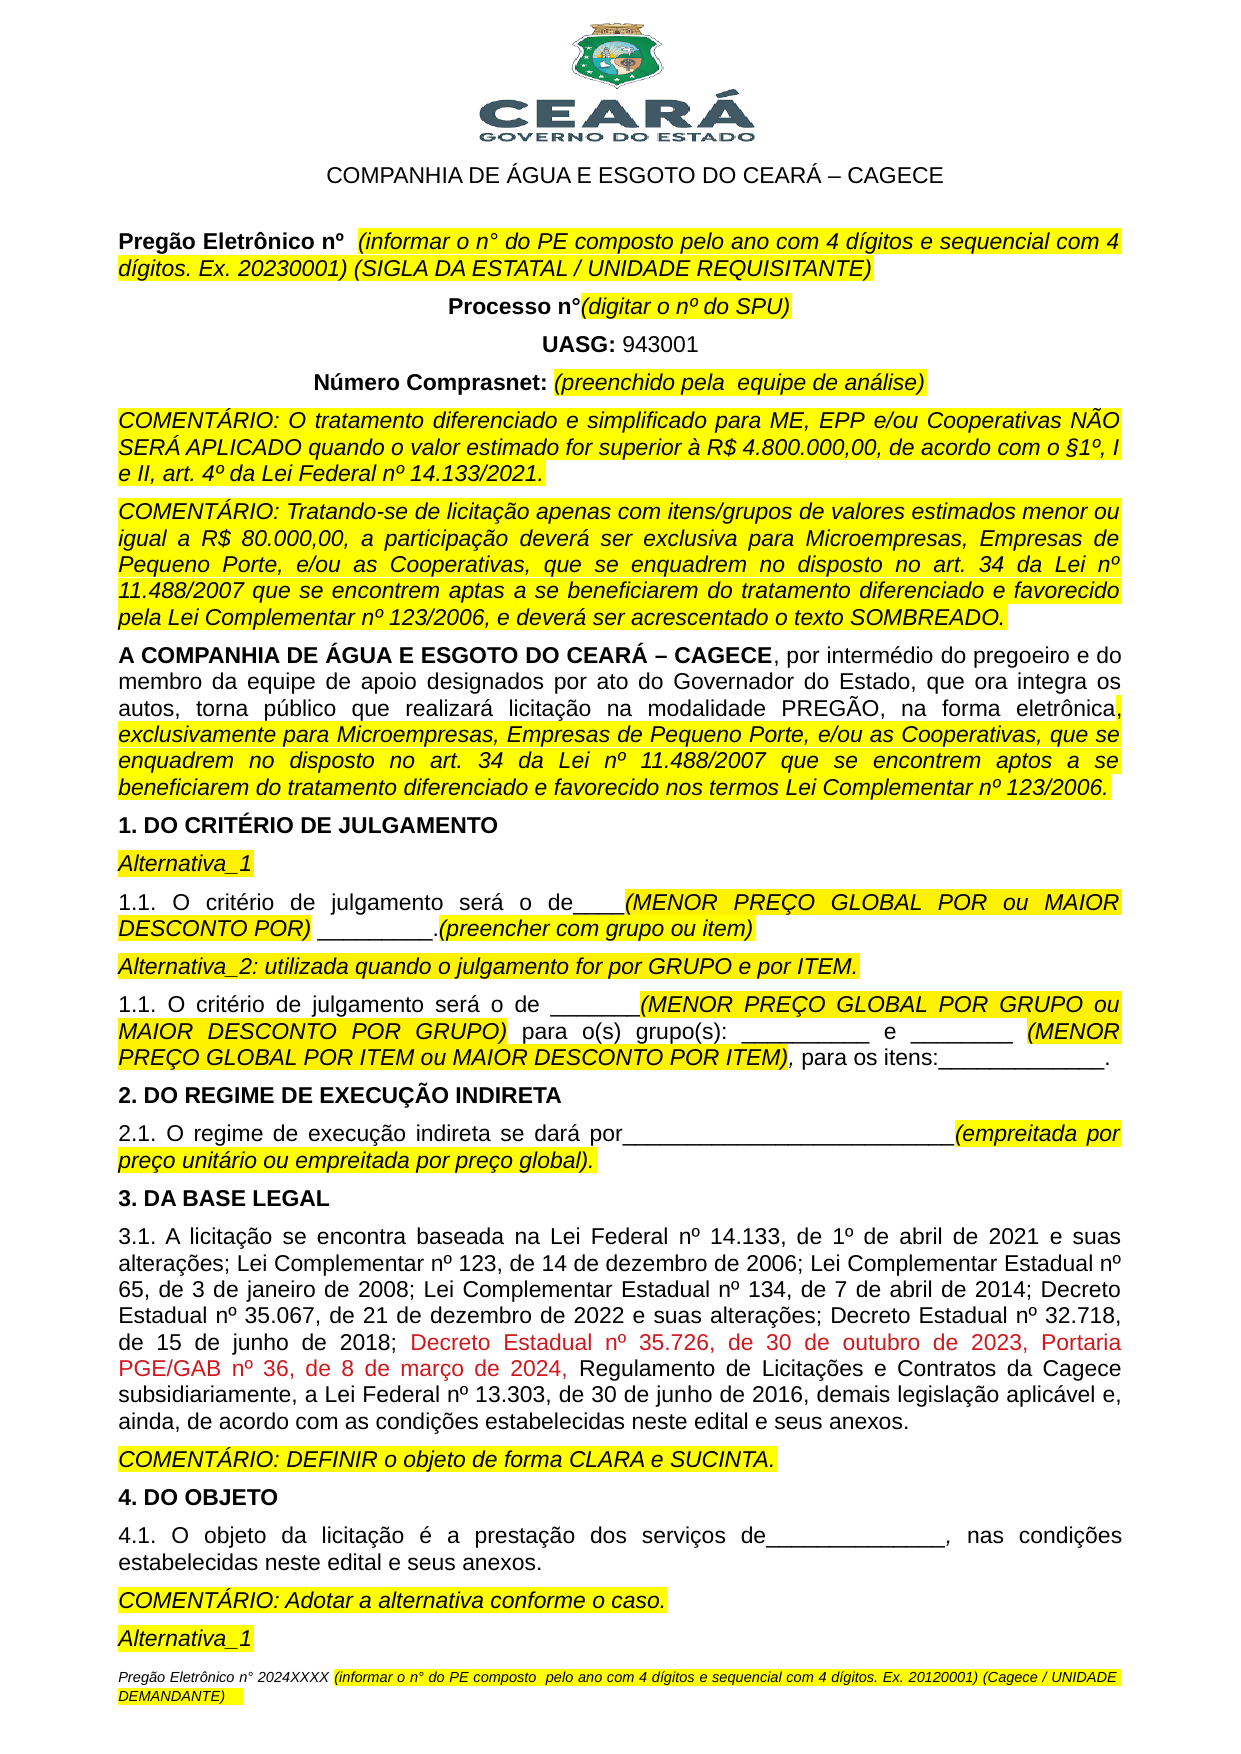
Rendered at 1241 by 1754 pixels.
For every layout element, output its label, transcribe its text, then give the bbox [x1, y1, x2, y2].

text Alternativa_1 [118, 1625, 1122, 1652]
text Alternativa_2: utilizada quando o julgamento for por GRUPO e por ITEM. [118, 953, 1122, 979]
text COMENTÁRIO: Adotar a alternativa conforme o caso. [118, 1587, 1122, 1613]
text Número Comprasnet: (preenchido pela equipe de análise) [118, 369, 1122, 396]
text 4. DO OBJETO [118, 1484, 1122, 1511]
text 2.1. O regime de execução indireta se dará por__________________________(empreitada por preço unitário ou empreitada por preço global). [118, 1120, 1122, 1173]
text COMENTÁRIO: DEFINIR o objeto de forma CLARA e SUCINTA. [118, 1446, 1122, 1472]
text Pregão Eletrônico nº (informar o n° do PE composto pelo ano com 4 dígitos e sequencial com 4 dígitos. Ex. 20230001) (SIGLA DA ESTATAL / UNIDADE REQUISITANTE) [118, 228, 1122, 281]
text COMENTÁRIO: O tratamento diferenciado e simplificado para ME, EPP e/ou Cooperativas NÃO SERÁ APLICADO quando o valor estimado for superior à R$ 4.800.000,00, de acordo com o §1º, I e II, art. 4º da Lei Federal nº 14.133/2021. [118, 407, 1122, 486]
text 4.1. O objeto da licitação é a prestação dos serviços de______________, nas condições estabelecidas neste edital e seus anexos. [118, 1522, 1122, 1575]
text A Companhia de Água e Esgoto do Ceará – Cagece, por intermédio do pregoeiro e do membro da equipe de apoio designados por ato do Governador do Estado, que ora integra os autos, torna público que realizará licitação na modalidade PREGÃO, na forma eletrônica, exclusivamente para Microempresas, Empresas de Pequeno Porte, e/ou as Cooperativas, que se enquadrem no disposto no art. 34 da Lei nº 11.488/2007 que se encontrem aptos a se beneficiarem do tratamento diferenciado e favorecido nos termos Lei Complementar nº 123/2006. [118, 642, 1122, 800]
text 3. DA BASE LEGAL [118, 1185, 1122, 1211]
text 3.1. A licitação se encontra baseada na Lei Federal nº 14.133, de 1º de abril de 2021 e suas alterações; Lei Complementar nº 123, de 14 de dezembro de 2006; Lei Complementar Estadual nº 65, de 3 de janeiro de 2008; Lei Complementar Estadual nº 134, de 7 de abril de 2014; Decreto Estadual nº 35.067, de 21 de dezembro de 2022 e suas alterações; Decreto Estadual nº 32.718, de 15 de junho de 2018; Decreto Estadual nº 35.726, de 30 de outubro de 2023, Portaria PGE/GAB nº 36, de 8 de março de 2024, Regulamento de Licitações e Contratos da Cagece subsidiariamente, a Lei Federal nº 13.303, de 30 de junho de 2016, demais legislação aplicável e, ainda, de acordo com as condições estabelecidas neste edital e seus anexos. [118, 1223, 1122, 1434]
text Processo n°(digitar o nº do SPU) [118, 293, 1122, 319]
text 1.1. O critério de julgamento será o de____(MENOR PREÇO GLOBAL POR ou MAIOR DESCONTO POR) _________.(preencher com grupo ou item) [118, 888, 1122, 941]
text 1. DO CRITÉRIO DE JULGAMENTO [118, 812, 1122, 838]
text UASG: 943001 [118, 331, 1122, 357]
text Alternativa_1 [118, 850, 1122, 877]
picture [453, 19, 782, 145]
text 2. DO REGIME DE EXECUÇÃO INDIRETA [118, 1082, 1122, 1108]
text 1.1. O critério de julgamento será o de _______(MENOR PREÇO GLOBAL POR GRUPO ou MAIOR DESCONTO POR GRUPO) para o(s) grupo(s): __________ e ________ (MENOR PREÇO GLOBAL POR ITEM ou MAIOR DESCONTO POR ITEM), para os itens:_____________. [118, 991, 1122, 1070]
text COMENTÁRIO: Tratando-se de licitação apenas com itens/grupos de valores estimados menor ou igual a R$ 80.000,00, a participação deverá ser exclusiva para Microempresas, Empresas de Pequeno Porte, e/ou as Cooperativas, que se enquadrem no disposto no art. 34 da Lei nº 11.488/2007 que se encontrem aptas a se beneficiarem do tratamento diferenciado e favorecido pela Lei Complementar nº 123/2006, e deverá ser acrescentado o texto SOMBREADO. [118, 498, 1122, 630]
